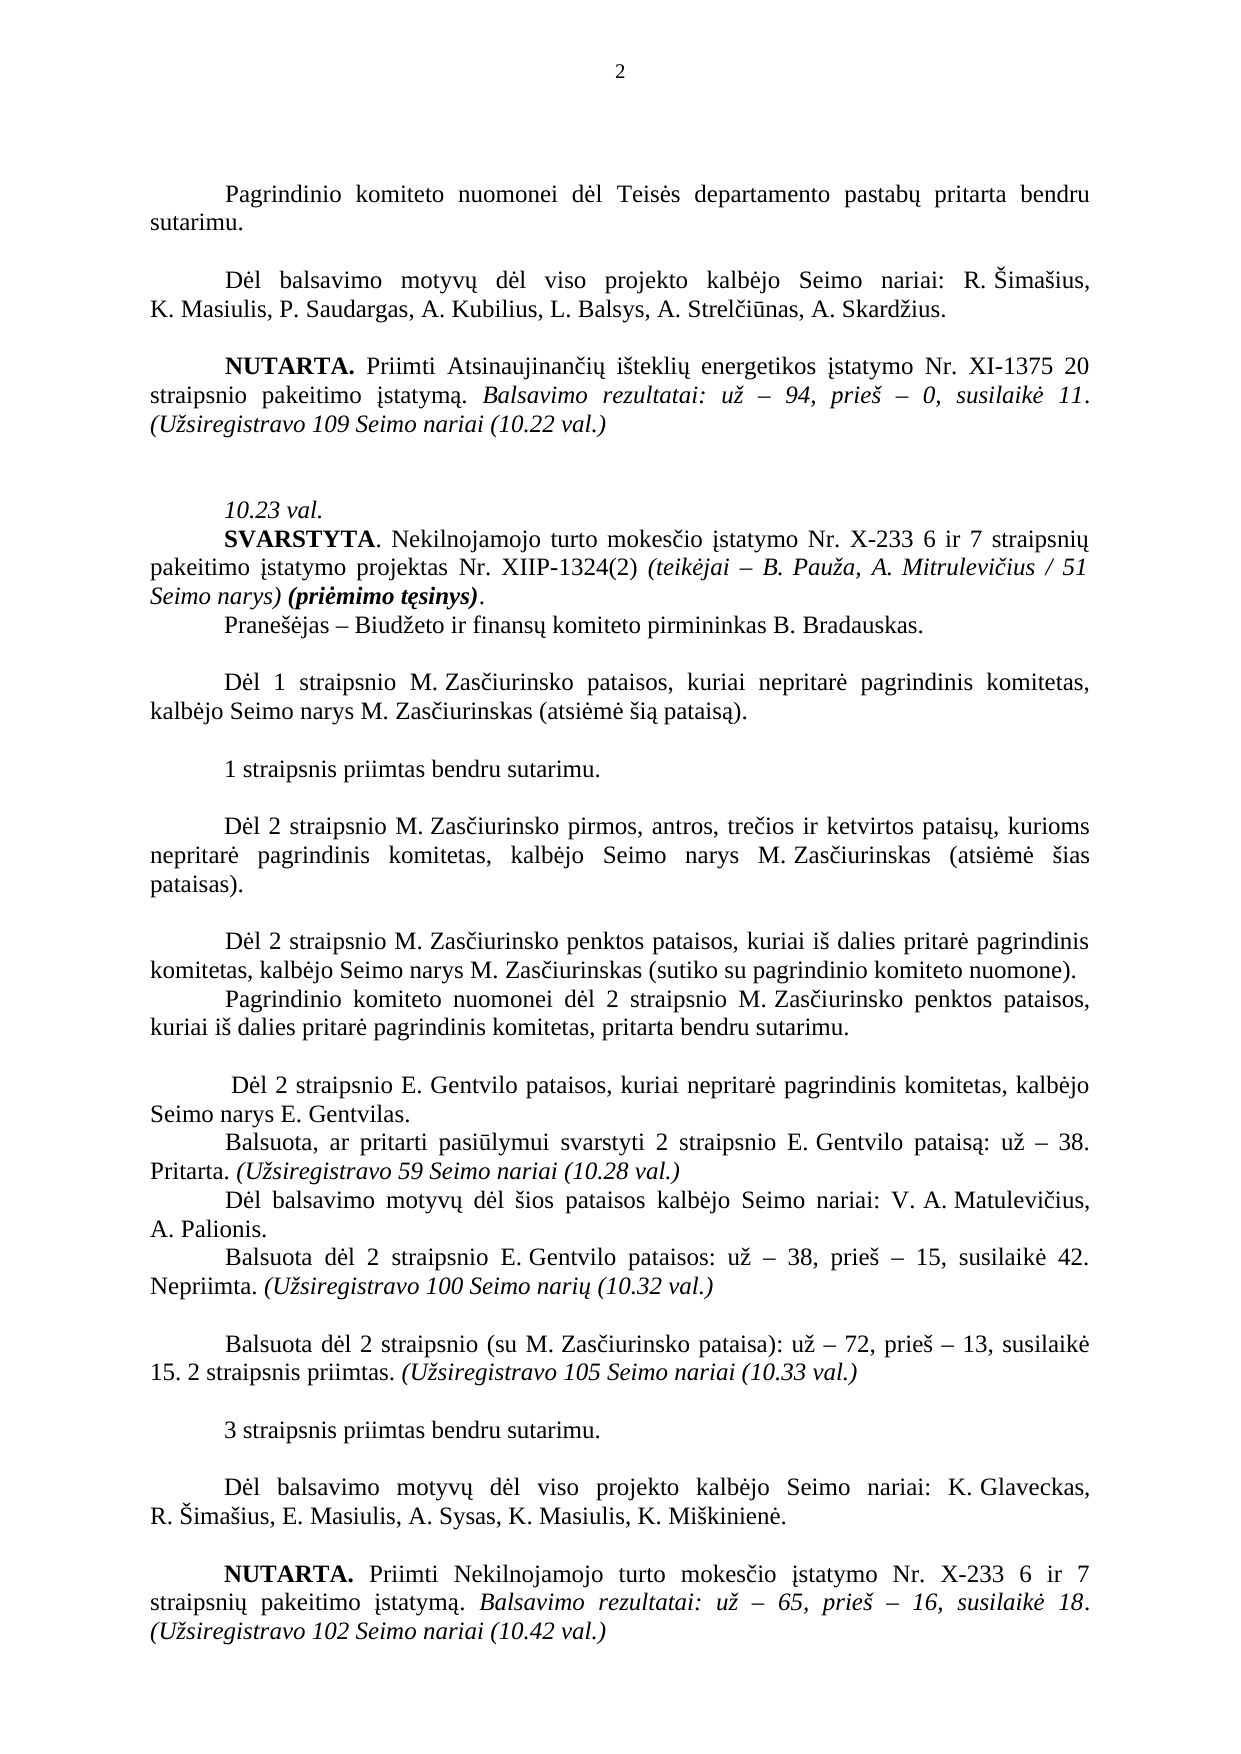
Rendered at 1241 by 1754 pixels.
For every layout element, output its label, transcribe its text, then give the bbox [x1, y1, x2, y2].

text 10.23 val. [150, 495, 1090, 524]
text Dėl balsavimo motyvų dėl viso projekto kalbėjo Seimo nariai: K. Glaveckas, R. Šimašius, E. Masiulis, A. Sysas, K. Masiulis, K. Miškinienė. [150, 1472, 1090, 1530]
text SVARSTYTA. Nekilnojamojo turto mokesčio įstatymo Nr. X-233 6 ir 7 straipsnių pakeitimo įstatymo projektas Nr. XIIP-1324(2) (teikėjai – B. Pauža, A. Mitrulevičius / 51 Seimo narys) (priėmimo tęsinys). [150, 524, 1090, 610]
text Balsuota dėl 2 straipsnio E. Gentvilo pataisos: už – 38, prieš – 15, susilaikė 42. Nepriimta. (Užsiregistravo 100 Seimo narių (10.32 val.) [150, 1242, 1090, 1300]
text Balsuota dėl 2 straipsnio (su M. Zasčiurinsko pataisa): už – 72, prieš – 13, susilaikė 15. 2 straipsnis priimtas. (Užsiregistravo 105 Seimo nariai (10.33 val.) [150, 1329, 1090, 1386]
text NUTARTA. Priimti Atsinaujinančių išteklių energetikos įstatymo Nr. XI-1375 20 straipsnio pakeitimo įstatymą. Balsavimo rezultatai: už – 94, prieš – 0, susilaikė 11. (Užsiregistravo 109 Seimo nariai (10.22 val.) [150, 351, 1090, 437]
text Dėl 1 straipsnio M. Zasčiurinsko pataisos, kuriai nepritarė pagrindinis komitetas, kalbėjo Seimo narys M. Zasčiurinskas (atsiėmė šią pataisą). [150, 667, 1090, 725]
text Dėl balsavimo motyvų dėl šios pataisos kalbėjo Seimo nariai: V. A. Matulevičius, A. Palionis. [150, 1185, 1090, 1242]
text Dėl balsavimo motyvų dėl viso projekto kalbėjo Seimo nariai: R. Šimašius, K. Masiulis, P. Saudargas, A. Kubilius, L. Balsys, A. Strelčiūnas, A. Skardžius. [150, 265, 1090, 322]
text Dėl 2 straipsnio E. Gentvilo pataisos, kuriai nepritarė pagrindinis komitetas, kalbėjo Seimo narys E. Gentvilas. [150, 1041, 1090, 1127]
text 3 straipsnis priimtas bendru sutarimu. [150, 1415, 1090, 1444]
text Balsuota, ar pritarti pasiūlymui svarstyti 2 straipsnio E. Gentvilo pataisą: už – 38. Pritarta. (Užsiregistravo 59 Seimo nariai (10.28 val.) [150, 1127, 1090, 1185]
text NUTARTA. Priimti Nekilnojamojo turto mokesčio įstatymo Nr. X-233 6 ir 7 straipsnių pakeitimo įstatymą. Balsavimo rezultatai: už – 65, prieš – 16, susilaikė 18. (Užsiregistravo 102 Seimo nariai (10.42 val.) [150, 1559, 1090, 1645]
text 1 straipsnis priimtas bendru sutarimu. [150, 754, 1090, 782]
text Pranešėjas – Biudžeto ir finansų komiteto pirmininkas B. Bradauskas. [150, 610, 1090, 639]
text Dėl 2 straipsnio M. Zasčiurinsko penktos pataisos, kuriai iš dalies pritarė pagrindinis komitetas, kalbėjo Seimo narys M. Zasčiurinskas (sutiko su pagrindinio komiteto nuomone). [150, 926, 1090, 984]
text Pagrindinio komiteto nuomonei dėl 2 straipsnio M. Zasčiurinsko penktos pataisos, kuriai iš dalies pritarė pagrindinis komitetas, pritarta bendru sutarimu. [150, 984, 1090, 1041]
text Pagrindinio komiteto nuomonei dėl Teisės departamento pastabų pritarta bendru sutarimu. [150, 179, 1090, 236]
text Dėl 2 straipsnio M. Zasčiurinsko pirmos, antros, trečios ir ketvirtos pataisų, kurioms nepritarė pagrindinis komitetas, kalbėjo Seimo narys M. Zasčiurinskas (atsiėmė šias pataisas). [150, 811, 1090, 897]
